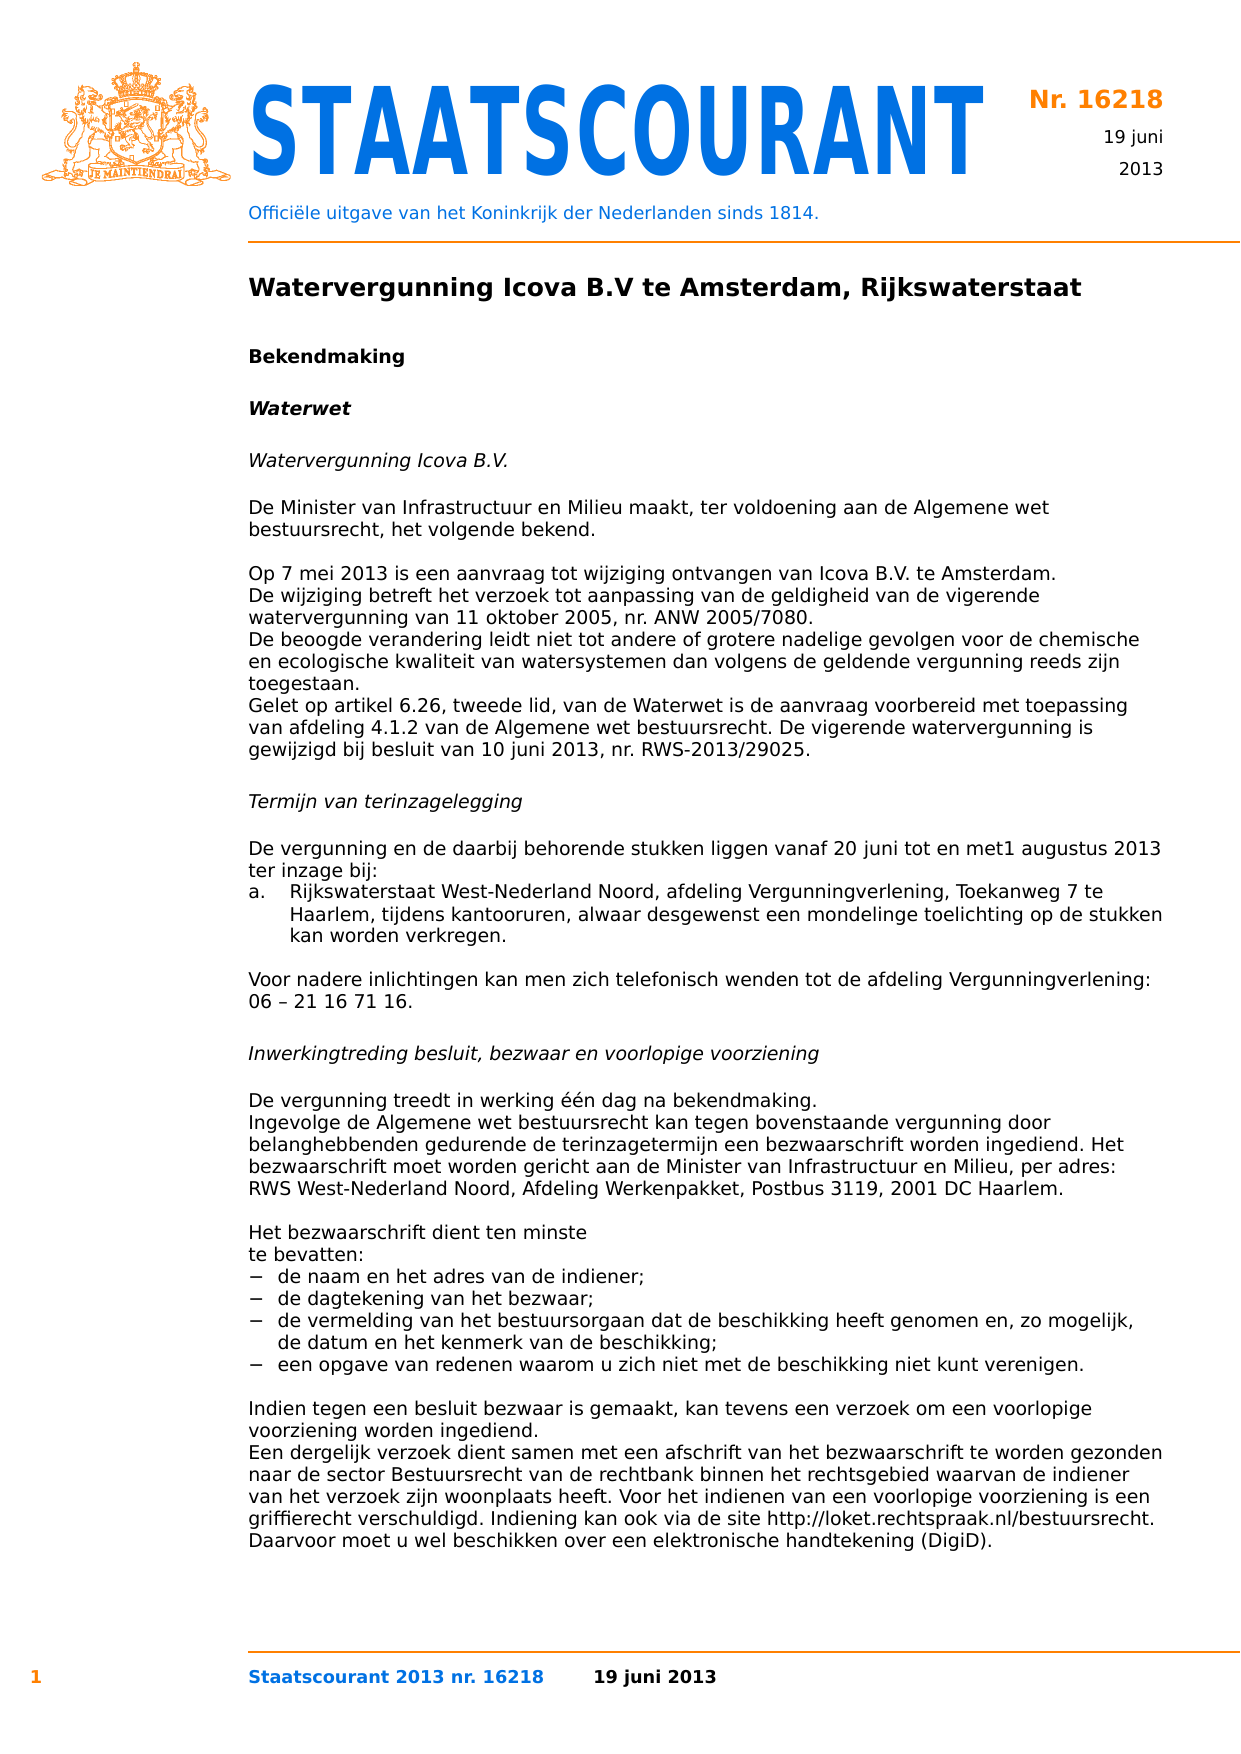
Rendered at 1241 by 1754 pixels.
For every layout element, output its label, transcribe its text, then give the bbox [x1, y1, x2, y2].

text Op 7 mei 2013 is een aanvraag tot wijziging ontvangen van Icova B.V. te Amsterdam. [248, 563, 1163, 585]
picture [41, 62, 231, 186]
text De beoogde verandering leidt niet tot andere of grotere nadelige gevolgen voor de chemische en ecologische kwaliteit van watersystemen dan volgens de geldende vergunning reeds zijn toegestaan. [248, 629, 1163, 694]
text Ingevolge de Algemene wet bestuursrecht kan tegen bovenstaande vergunning door belanghebbenden gedurende de terinzagetermijn een bezwaarschrift worden ingediend. Het bezwaarschrift moet worden gericht aan de Minister van Infrastructuur en Milieu, per adres: RWS West-Nederland Noord, Afdeling Werkenpakket, Postbus 3119, 2001 DC Haarlem. [248, 1112, 1163, 1200]
table_header STAATSCOURANT [248, 62, 998, 203]
text − de vermelding van het bestuursorgaan dat de beschikking heeft genomen en, zo mogelijk, de datum en het kenmerk van de beschikking; [248, 1310, 1163, 1354]
table_cell Officiële uitgave van het Koninkrijk der Nederlanden sinds 1814. [248, 203, 1240, 241]
text Gelet op artikel 6.26, tweede lid, van de Waterwet is de aanvraag voorbereid met toepassing van afdeling 4.1.2 van de Algemene wet bestuursrecht. De vigerende watervergunning is gewijzigd bij besluit van 10 juni 2013, nr. RWS-2013/29025. [248, 694, 1163, 761]
text Indien tegen een besluit bezwaar is gemaakt, kan tevens een verzoek om een voorlopige voorziening worden ingediend. [248, 1398, 1163, 1442]
subtitle Termijn van terinzagelegging [248, 791, 1163, 812]
table_cell 2013 [998, 153, 1240, 203]
text Voor nadere inlichtingen kan men zich telefonisch wenden tot de afdeling Vergunningverlening: 06 – 21 16 71 16. [248, 969, 1163, 1013]
subtitle Watervergunning Icova B.V. [248, 450, 1163, 472]
text De vergunning en de daarbij behorende stukken liggen vanaf 20 juni tot en met1 augustus 2013 ter inzage bij: [248, 837, 1163, 881]
text Het bezwaarschrift dient ten minste [248, 1222, 1163, 1244]
text a. Rijkswaterstaat West-Nederland Noord, afdeling Vergunningverlening, Toekanweg 7 te Haarlem, tijdens kantooruren, alwaar desgewenst een mondelinge toelichting op de stukken kan worden verkregen. [248, 881, 1163, 947]
text − een opgave van redenen waarom u zich niet met de beschikking niet kunt verenigen. [248, 1354, 1163, 1376]
subtitle Waterwet [248, 398, 1163, 420]
table_header Nr. 16218 [998, 62, 1240, 121]
subtitle Inwerkingtreding besluit, bezwaar en voorlopige voorziening [248, 1043, 1163, 1065]
text te bevatten: [248, 1244, 1163, 1266]
text De vergunning treedt in werking één dag na bekendmaking. [248, 1090, 1163, 1112]
text − de dagtekening van het bezwaar; [248, 1288, 1163, 1310]
text De Minister van Infrastructuur en Milieu maakt, ter voldoening aan de Algemene wet bestuursrecht, het volgende bekend. [248, 497, 1163, 541]
text − de naam en het adres van de indiener; [248, 1266, 1163, 1288]
table_cell 19 juni [998, 121, 1240, 153]
text De wijziging betreft het verzoek tot aanpassing van de geldigheid van de vigerende watervergunning van 11 oktober 2005, nr. ANW 2005/7080. [248, 585, 1163, 629]
subtitle Watervergunning Icova B.V te Amsterdam, Rijkswaterstaat [248, 273, 1163, 302]
table_header [25, 62, 248, 241]
text Een dergelijk verzoek dient samen met een afschrift van het bezwaarschrift te worden gezonden naar de sector Bestuursrecht van de rechtbank binnen het rechtsgebied waarvan de indiener van het verzoek zijn woonplaats heeft. Voor het indienen van een voorlopige voorziening is een griffierecht verschuldigd. Indiening kan ook via de site http://loket.rechtspraak.nl/bestuursrecht. Daarvoor moet u wel beschikken over een elektronische handtekening (DigiD). [248, 1442, 1163, 1552]
subtitle Bekendmaking [248, 346, 1163, 368]
